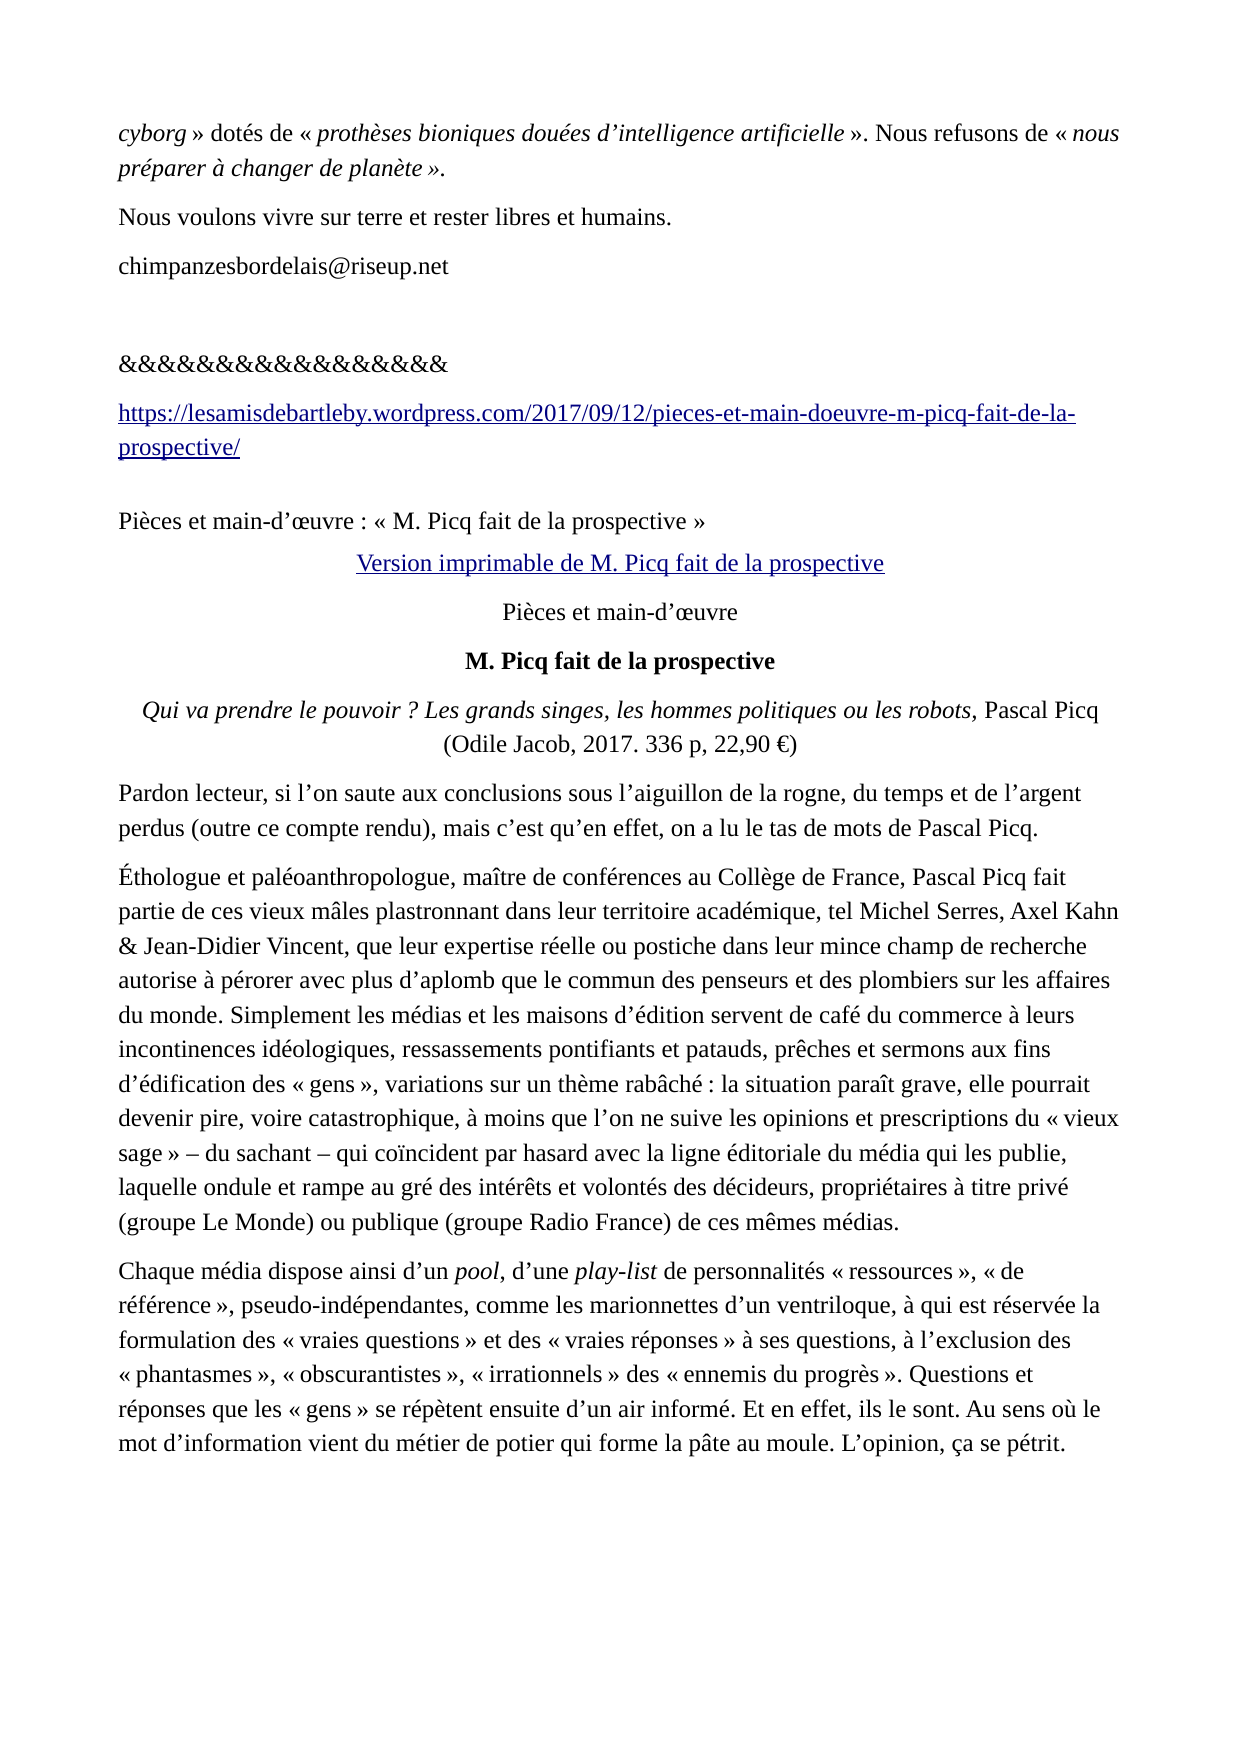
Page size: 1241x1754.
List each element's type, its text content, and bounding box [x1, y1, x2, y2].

text Qui va prendre le pouvoir ? Les grands singes, les hommes politiques ou les robots, Pascal Picq (Odile Jacob, 2017. 336 p, 22,90 €) [118, 695, 1122, 758]
text Éthologue et paléoanthropologue, maître de conférences au Collège de France, Pascal Picq fait partie de ces vieux mâles plastronnant dans leur territoire académique, tel Michel Serres, Axel Kahn & Jean-Didier Vincent, que leur expertise réelle ou postiche dans leur mince champ de recherche autorise à pérorer avec plus d’aplomb que le commun des penseurs et des plombiers sur les affaires du monde. Simplement les médias et les maisons d’édition servent de café du commerce à leurs incontinences idéologiques, ressassements pontifiants et patauds, prêches et sermons aux fins d’édification des « gens », variations sur un thème rabâché : la situation paraît grave, elle pourrait devenir pire, voire catastrophique, à moins que l’on ne suive les opinions et prescriptions du « vieux sage » – du sachant – qui coïncident par hasard avec la ligne éditoriale du média qui les publie, laquelle ondule et rampe au gré des intérêts et volontés des décideurs, propriétaires à titre privé (groupe Le Monde) ou publique (groupe Radio France) de ces mêmes médias. [118, 862, 1122, 1236]
text chimpanzesbordelais@riseup.net [118, 251, 1122, 279]
text Chaque média dispose ainsi d’un pool, d’une play-list de personnalités « ressources », « de référence », pseudo-indépendantes, comme les marionnettes d’un ventriloque, à qui est réservée la formulation des « vraies questions » et des « vraies réponses » à ses questions, à l’exclusion des « phantasmes », « obscurantistes », « irrationnels » des « ennemis du progrès ». Questions et réponses que les « gens » se répètent ensuite d’un air informé. Et en effet, ils le sont. Au sens où le mot d’information vient du métier de potier qui forme la pâte au moule. L’opinion, ça se pétrit. [118, 1256, 1122, 1457]
subtitle Pièces et main-d’œuvre : « M. Picq fait de la prospective » [118, 506, 1122, 535]
text cyborg » dotés de « prothèses bioniques douées d’intelligence artificielle ». Nous refusons de « nous préparer à changer de planète ». [118, 118, 1122, 181]
text Version imprimable de M. Picq fait de la prospective [118, 548, 1122, 576]
text &&&&&&&&&&&&&&&&& [118, 349, 1122, 378]
text M. Picq fait de la prospective [118, 646, 1122, 674]
text Pièces et main-d’œuvre [118, 597, 1122, 626]
text Nous voulons vivre sur terre et rester libres et humains. [118, 202, 1122, 230]
text https://lesamisdebartleby.wordpress.com/2017/09/12/pieces-et-main-doeuvre-m-picq-fait-de-la-prospective/ [118, 398, 1122, 461]
text Pardon lecteur, si l’on saute aux conclusions sous l’aiguillon de la rogne, du temps et de l’argent perdus (outre ce compte rendu), mais c’est qu’en effet, on a lu le tas de mots de Pascal Picq. [118, 778, 1122, 842]
